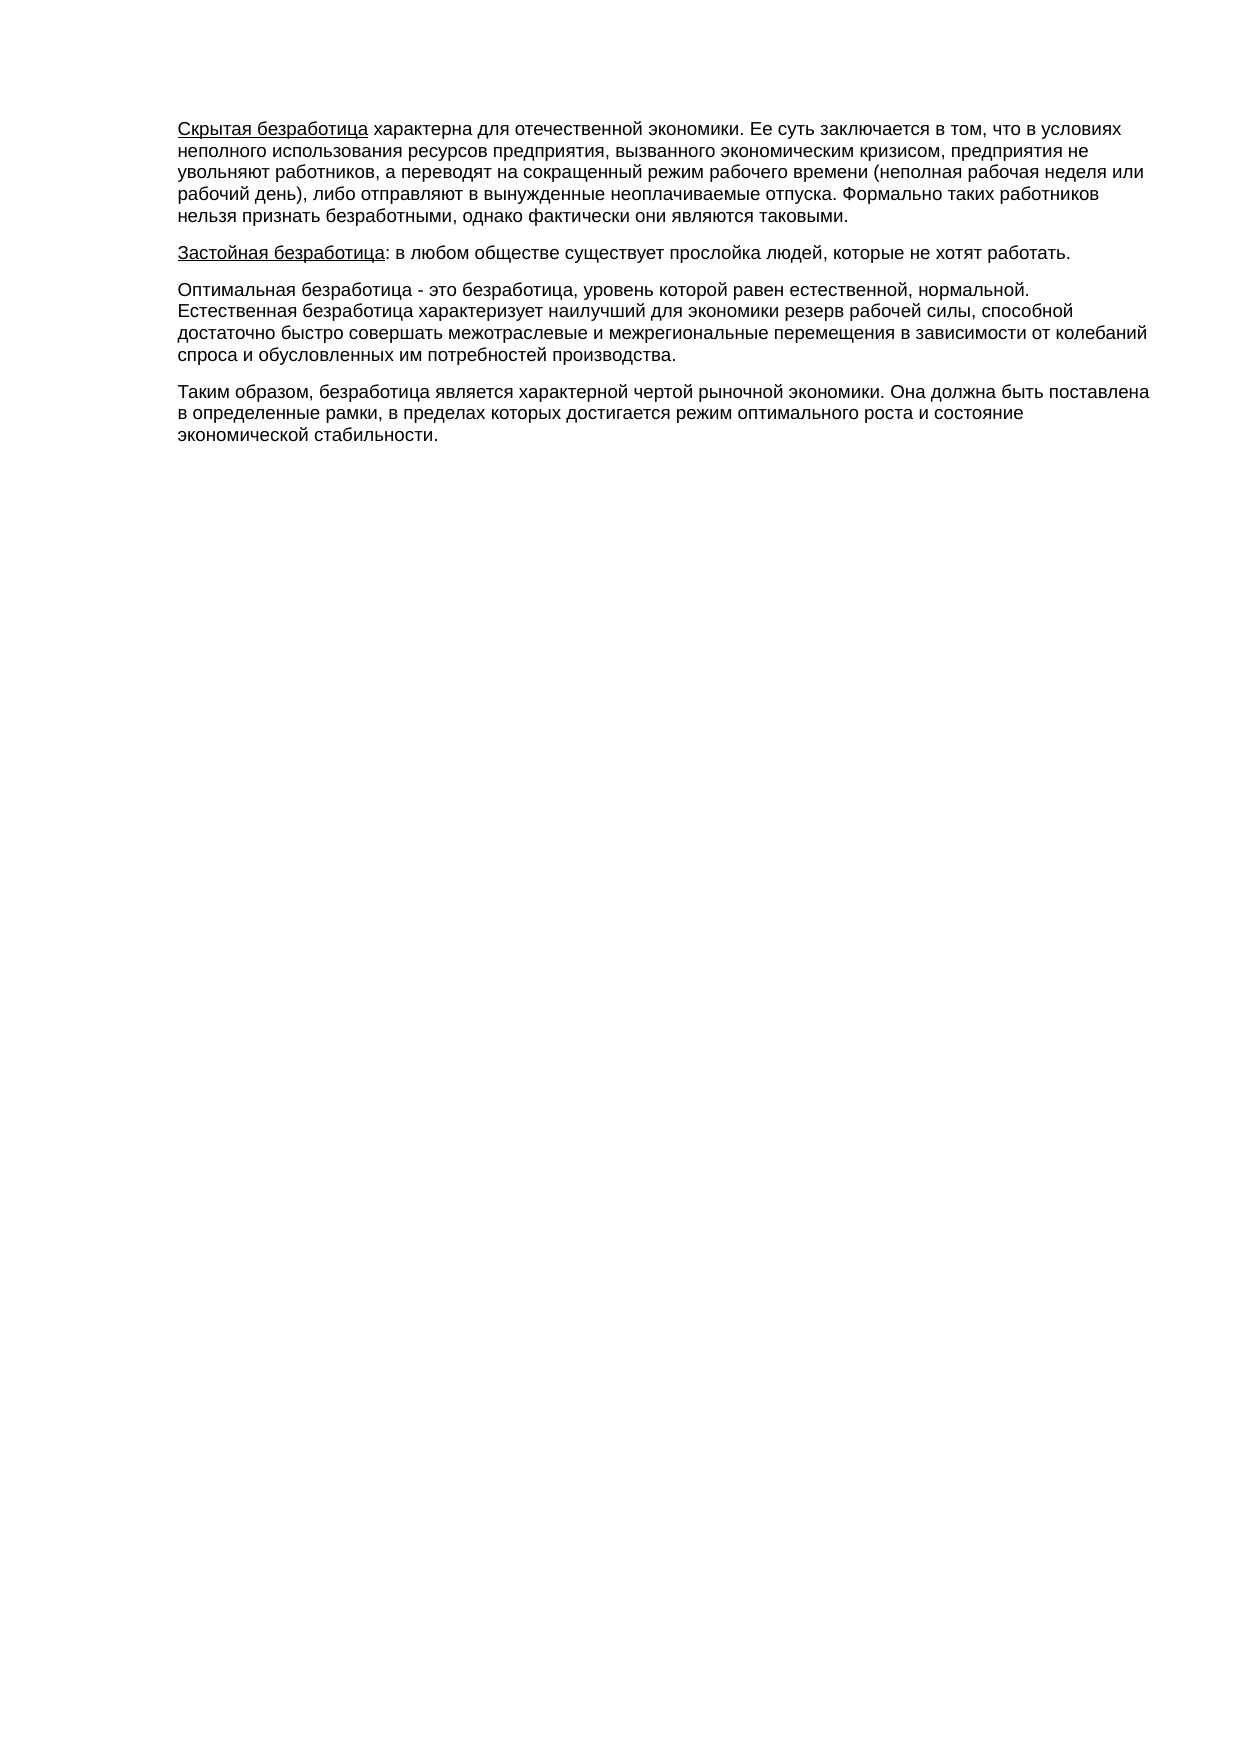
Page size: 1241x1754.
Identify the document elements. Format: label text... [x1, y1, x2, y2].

text Скрытая безработица характерна для отечественной экономики. Ее суть заключается в том, что в условиях неполного использования ресурсов предприятия, вызванного экономическим кризисом, предприятия не увольняют работников, а переводят на сокращенный режим рабочего времени (неполная рабочая неделя или рабочий день), либо отправляют в вынужденные неоплачиваемые отпуска. Формально таких работников нельзя признать безработными, однако фактически они являются таковыми. [177, 118, 1152, 226]
text Оптимальная безработица - это безработица, уровень которой равен естественной, нормальной. Естественная безработица характеризует наилучший для экономики резерв рабочей силы, способной достаточно быстро совершать межотраслевые и межрегиональные перемещения в зависимости от колебаний спроса и обусловленных им потребностей производства. [177, 279, 1152, 365]
text Таким образом, безработица является характерной чертой рыночной экономики. Она должна быть поставлена в определенные рамки, в пределах которых достигается режим оптимального роста и состояние экономической стабильности. [177, 381, 1152, 445]
text Застойная безработица: в любом обществе существует прослойка людей, которые не хотят работать. [177, 242, 1152, 263]
